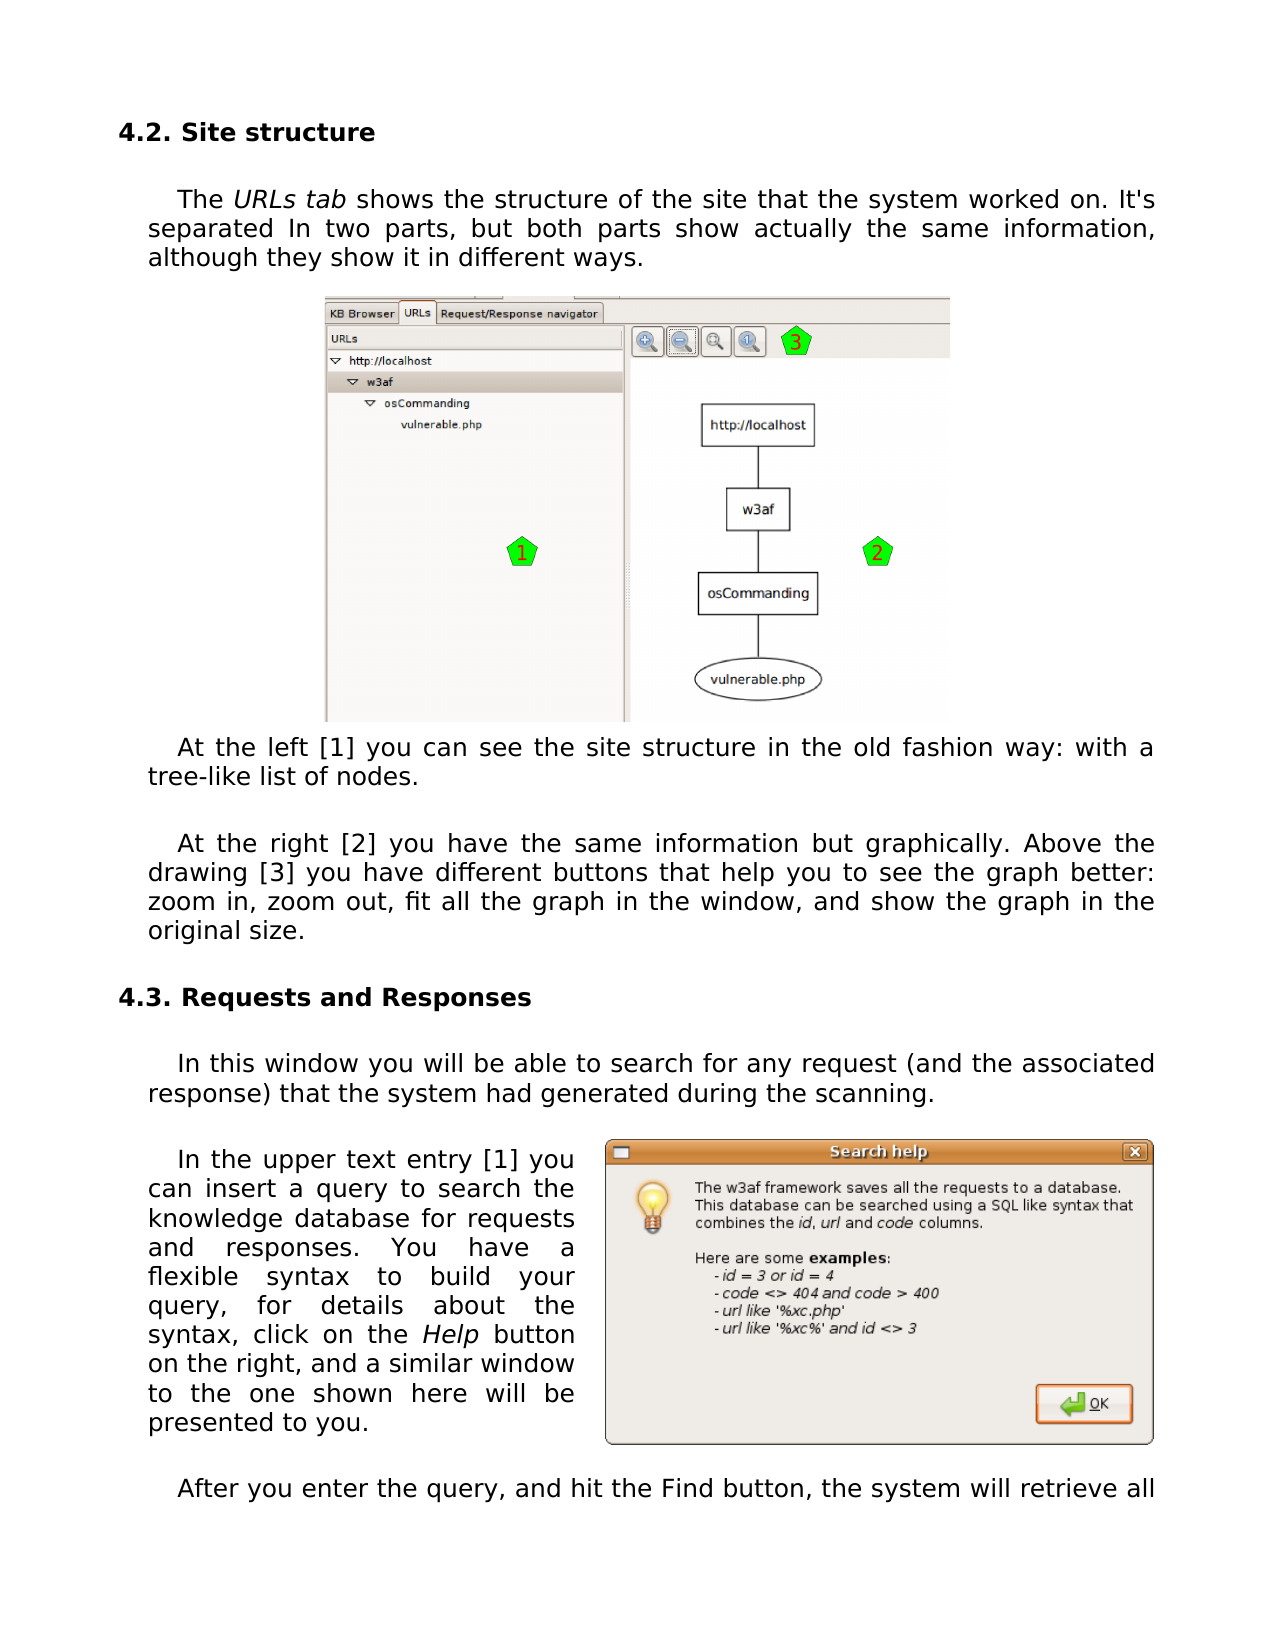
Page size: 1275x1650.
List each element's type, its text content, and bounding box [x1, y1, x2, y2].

subtitle Requests and Responses [118, 983, 1157, 1012]
text At the left [1] you can see the site structure in the old fashion way: with a tree-like list of nodes. [148, 310, 1157, 791]
text In the upper text entry [1] you can insert a query to search the knowledge database for requests and responses. You have a flexible syntax to build your query, for details about the syntax, click on the Help button on the right, and a similar window to the one shown here will be presented to you. [148, 1145, 605, 1437]
text In this window you will be able to search for any request (and the associated response) that the system had generated during the scanning. [148, 1049, 1157, 1108]
picture [324, 296, 951, 722]
text The URLs tab shows the structure of the site that the system worked on. It's separated In two parts, but both parts show actually the same information, although they show it in different ways. [148, 185, 1157, 272]
picture [605, 1139, 1154, 1445]
text At the right [2] you have the same information but graphically. Above the drawing [3] you have different buttons that help you to see the graph better: zoom in, zoom out, fit all the graph in the window, and show the graph in the original size. [148, 829, 1157, 945]
text After you enter the query, and hit the Find button, the system will retrieve all [148, 1474, 1157, 1504]
subtitle Site structure [118, 118, 1157, 147]
